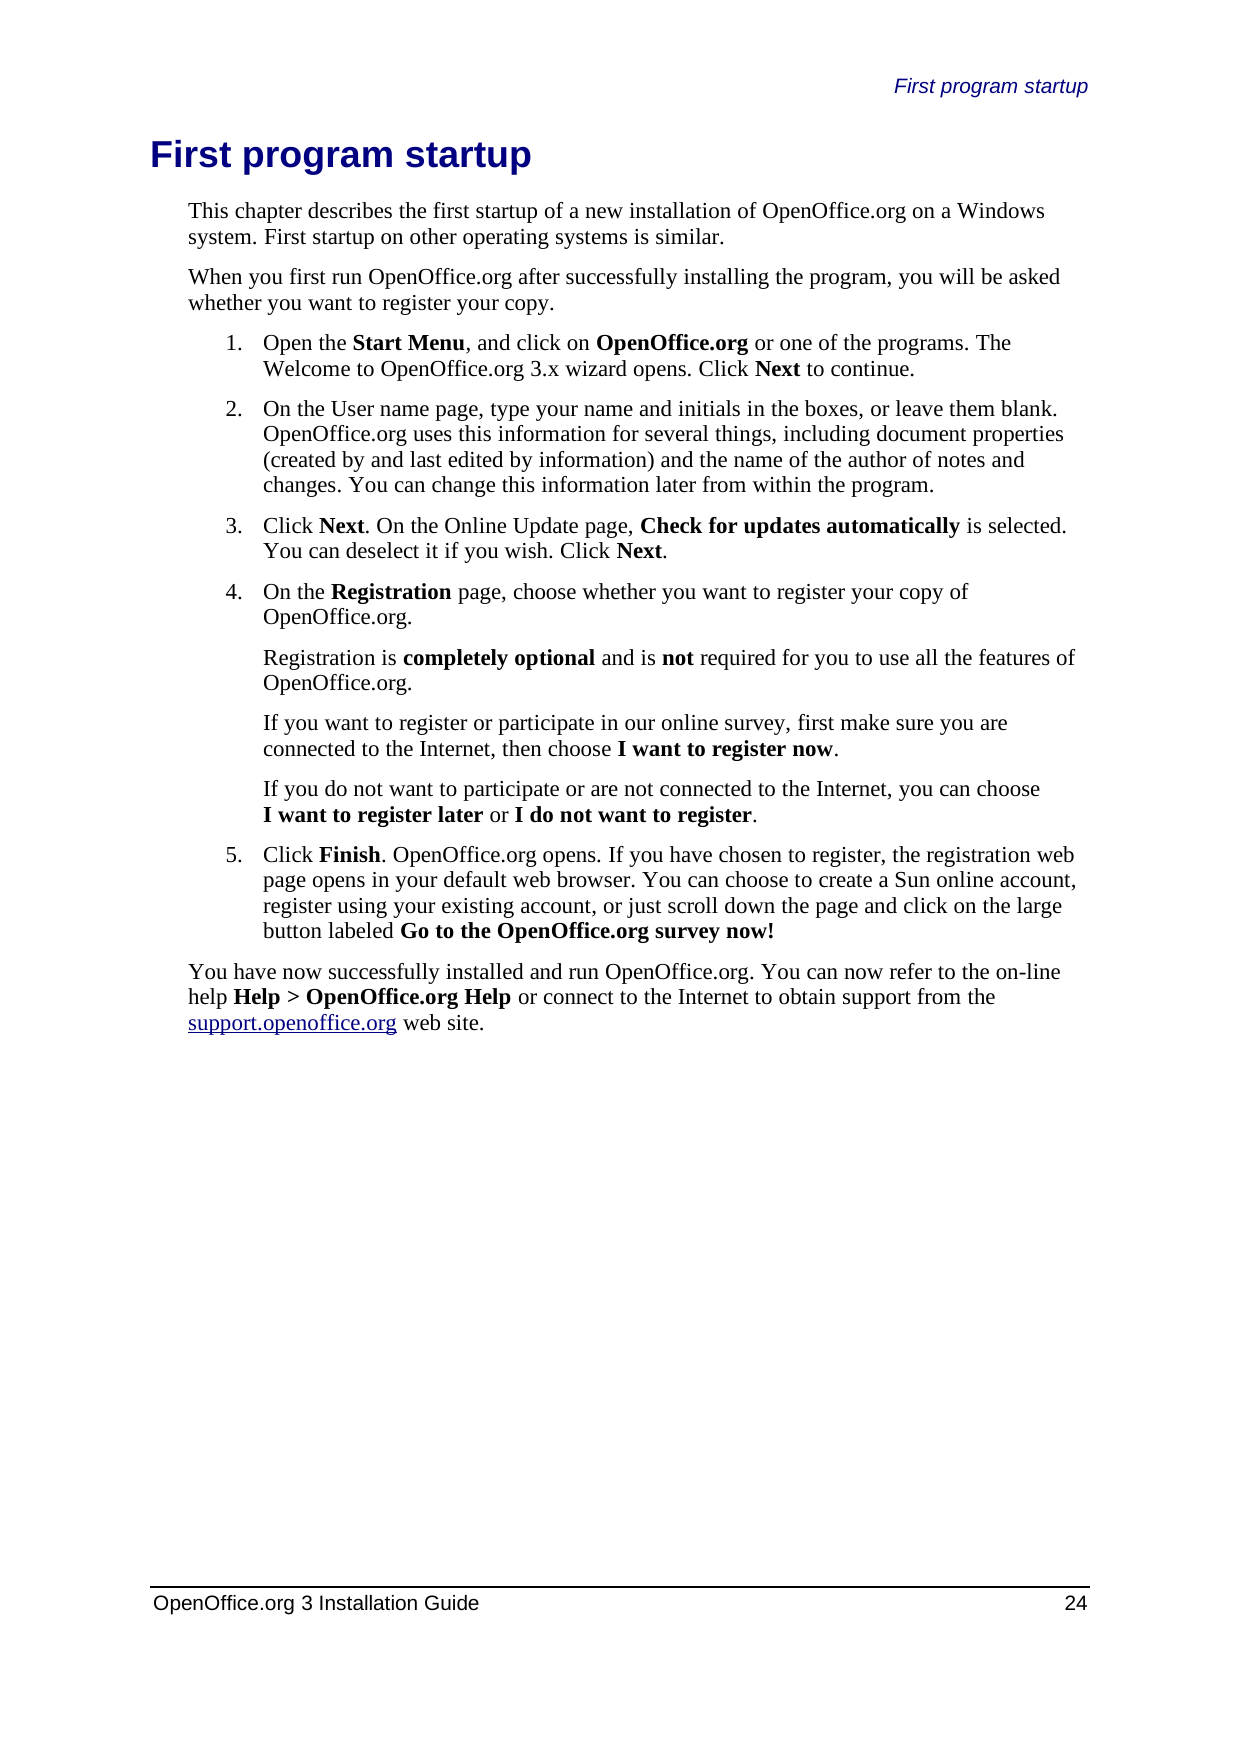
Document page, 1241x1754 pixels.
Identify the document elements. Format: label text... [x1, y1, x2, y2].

text You have now successfully installed and run OpenOffice.org. You can now refer to the on-line help Help > OpenOffice.org Help or connect to the Internet to obtain support from the support.openoffice.org web site. [188, 959, 1090, 1035]
list Open the Start Menu, and click on OpenOffice.org or one of the programs. The Welcome to OpenOffice.org 3.x wizard opens. Click Next to continue. [225, 330, 1090, 381]
text This chapter describes the first startup of a new installation of OpenOffice.org on a Windows system. First startup on other operating systems is similar. [188, 198, 1090, 249]
text When you first run OpenOffice.org after successfully installing the program, you will be asked whether you want to register your copy. [188, 264, 1090, 315]
list If you do not want to participate or are not connected to the Internet, you can choose I want to register later or I do not want to register. [225, 776, 1090, 827]
list Click Next. On the Online Update page, Check for updates automatically is selected. You can deselect it if you wish. Click Next. [225, 513, 1090, 564]
list If you want to register or participate in our online survey, first make sure you are connected to the Internet, then choose I want to register now. [225, 710, 1090, 761]
list On the Registration page, choose whether you want to register your copy of OpenOffice.org. [225, 578, 1090, 629]
list On the User name page, type your name and initials in the boxes, or leave them blank. OpenOffice.org uses this information for several things, including document properties (created by and last edited by information) and the name of the author of notes and changes. You can change this information later from within the program. [225, 396, 1090, 498]
subtitle First program startup [150, 134, 1090, 176]
list Click Finish. OpenOffice.org opens. If you have chosen to register, the registration web page opens in your default web browser. You can choose to create a Sun online account, register using your existing account, or just scroll down the page and click on the large button labeled Go to the OpenOffice.org survey now! [225, 842, 1090, 944]
list Registration is completely optional and is not required for you to use all the features of OpenOffice.org. [225, 644, 1090, 695]
